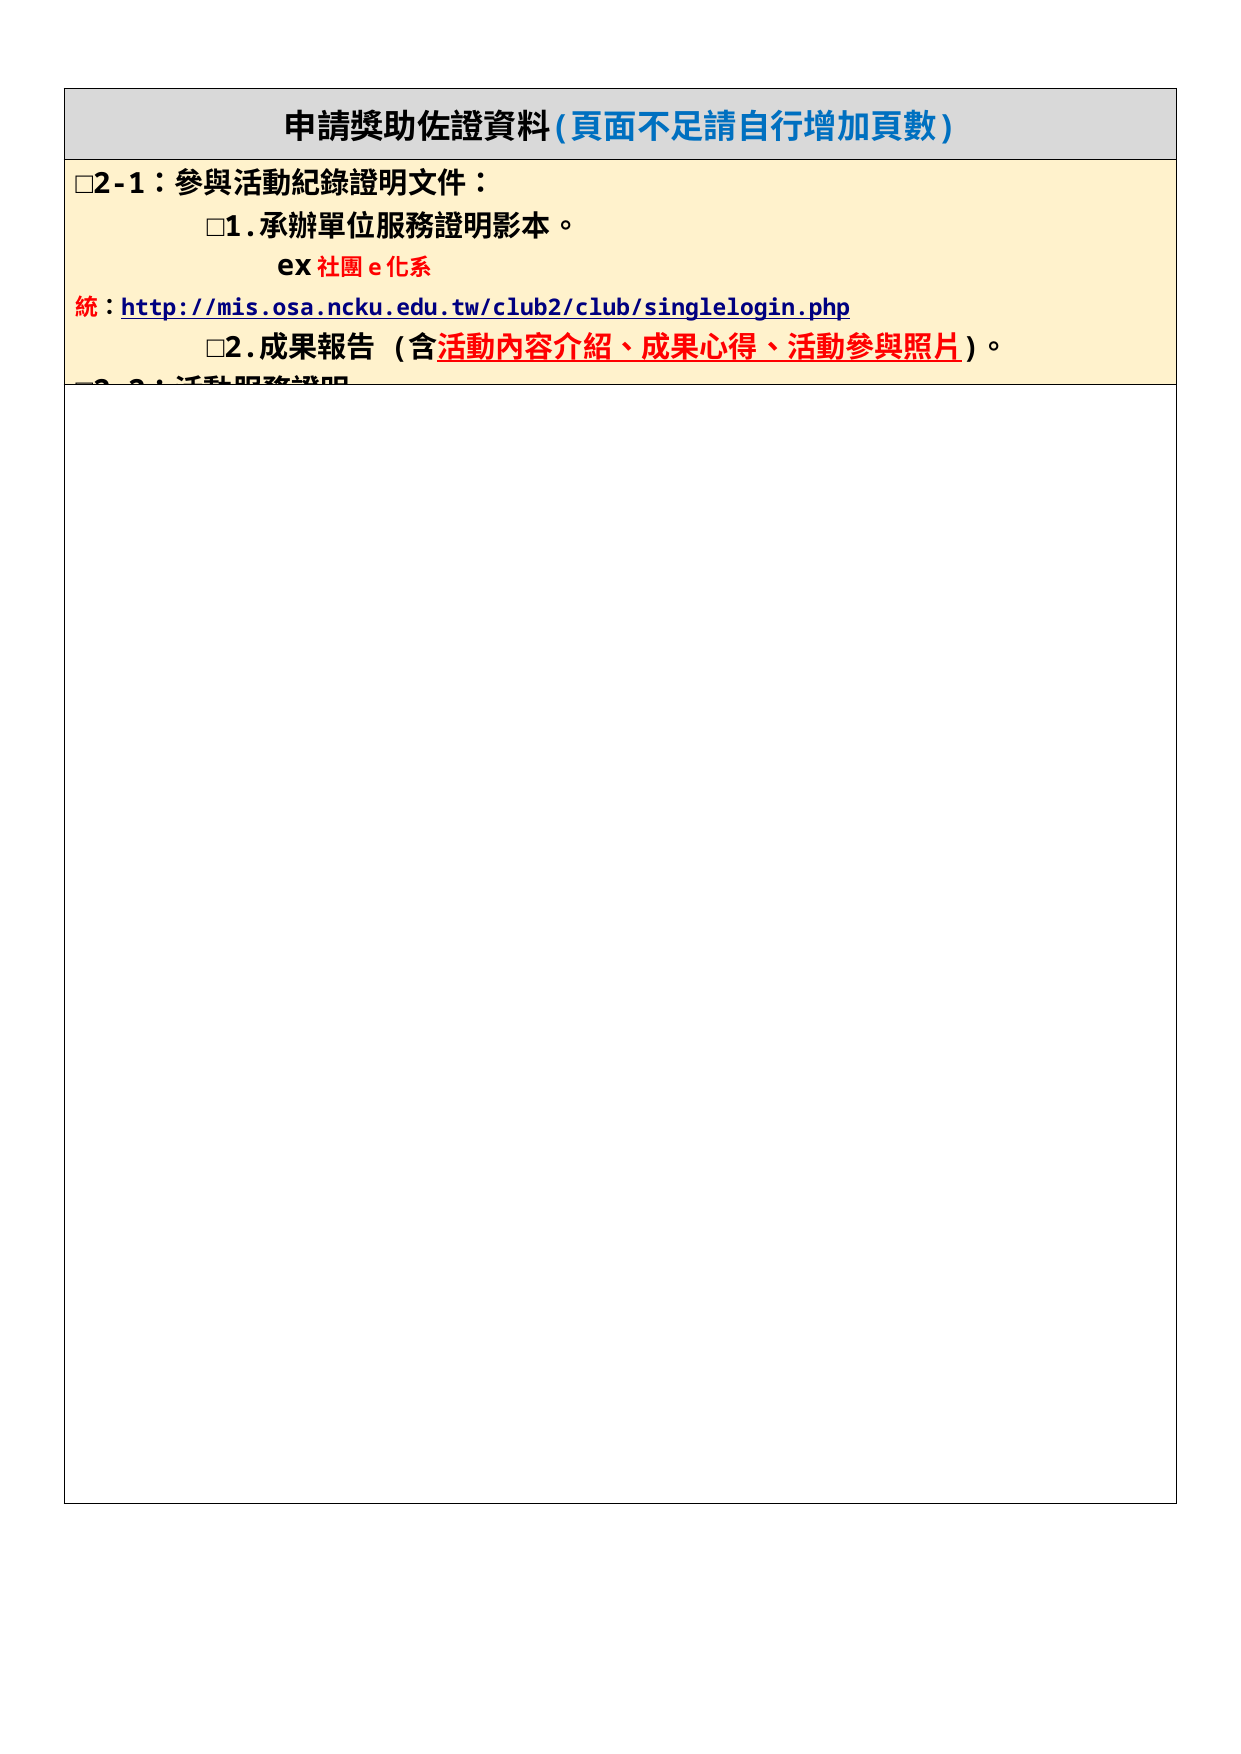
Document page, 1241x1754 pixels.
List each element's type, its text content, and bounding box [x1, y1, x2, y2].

table_cell □2-1：參與活動紀錄證明文件： □1.承辦單位服務證明影本。 ex社團e化系統：http://mis.osa.ncku.edu.tw/club2/club/singlelogin.php □2.成果報告 (含活動內容介紹、成果心得、活動參與照片)。 □2-2：活動服務證明。 [65, 160, 1176, 384]
table_cell [65, 385, 1176, 1503]
table_header 申請獎助佐證資料(頁面不足請自行增加頁數) [65, 89, 1176, 159]
